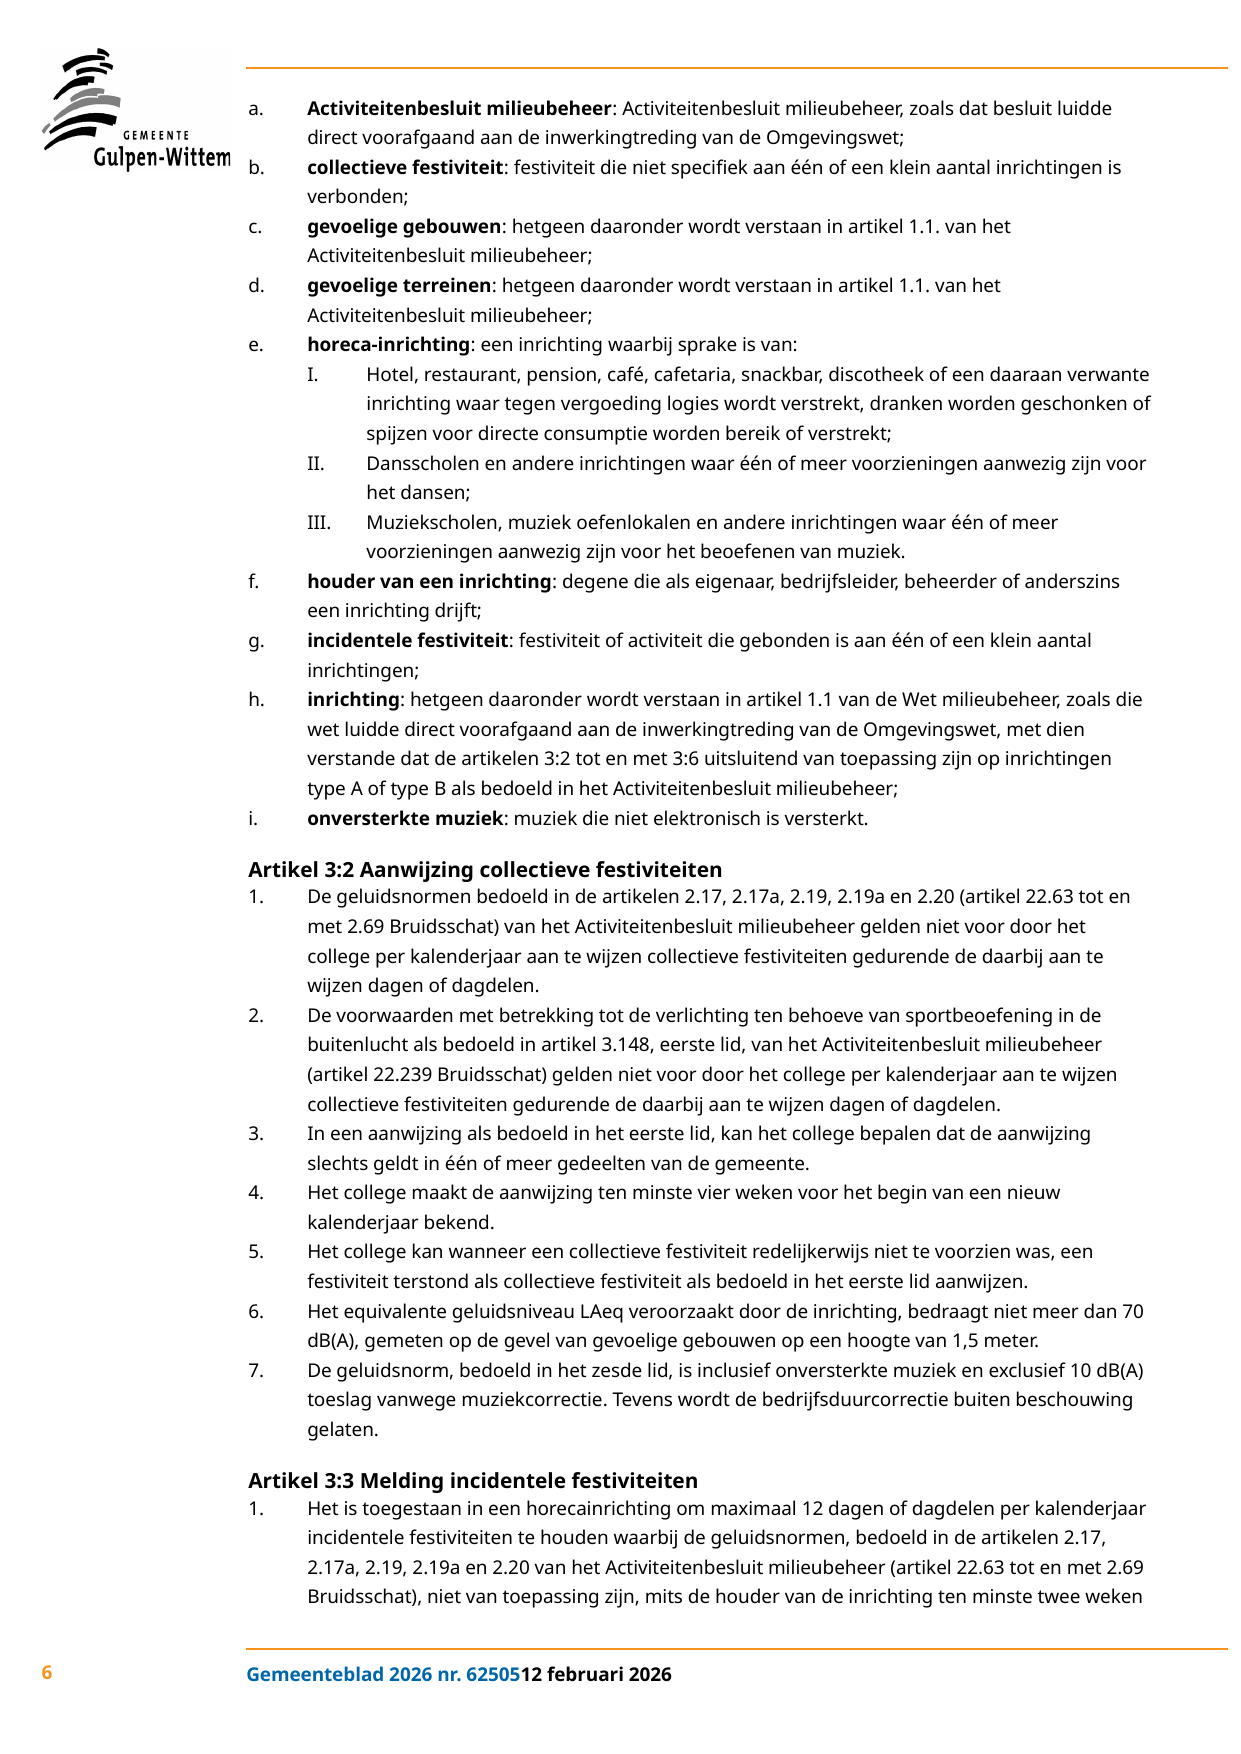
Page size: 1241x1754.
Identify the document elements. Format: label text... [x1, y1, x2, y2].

list Hotel, restaurant, pension, café, cafetaria, snackbar, discotheek of een daaraan verwante inrichting waar tegen vergoeding logies wordt verstrekt, dranken worden geschonken of spijzen voor directe consumptie worden bereik of verstrekt; [307, 361, 1152, 446]
list Dansscholen en andere inrichtingen waar één of meer voorzieningen aanwezig zijn voor het dansen; [307, 450, 1152, 505]
list incidentele festiviteit: festiviteit of activiteit die gebonden is aan één of een klein aantal inrichtingen; [248, 627, 1152, 683]
list Het college maakt de aanwijzing ten minste vier weken voor het begin van een nieuw kalenderjaar bekend. [248, 1179, 1152, 1235]
list onversterkte muziek: muziek die niet elektronisch is versterkt. [248, 805, 1152, 831]
list gevoelige terreinen: hetgeen daaronder wordt verstaan in artikel 1.1. van het Activiteitenbesluit milieubeheer; [248, 272, 1152, 328]
list De voorwaarden met betrekking tot de verlichting ten behoeve van sportbeoefening in de buitenlucht als bedoeld in artikel 3.148, eerste lid, van het Activiteitenbesluit milieubeheer (artikel 22.239 Bruidsschat) gelden niet voor door het college per kalenderjaar aan te wijzen collectieve festiviteiten gedurende de daarbij aan te wijzen dagen of dagdelen. [248, 1002, 1152, 1116]
list houder van een inrichting: degene die als eigenaar, bedrijfsleider, beheerder of anderszins een inrichting drijft; [248, 568, 1152, 623]
list Activiteitenbesluit milieubeheer: Activiteitenbesluit milieubeheer, zoals dat besluit luidde direct voorafgaand aan de inwerkingtreding van de Omgevingswet; [248, 95, 1152, 150]
list In een aanwijzing als bedoeld in het eerste lid, kan het college bepalen dat de aanwijzing slechts geldt in één of meer gedeelten van de gemeente. [248, 1120, 1152, 1176]
list De geluidsnormen bedoeld in de artikelen 2.17, 2.17a, 2.19, 2.19a en 2.20 (artikel 22.63 tot en met 2.69 Bruidsschat) van het Activiteitenbesluit milieubeheer gelden niet voor door het college per kalenderjaar aan te wijzen collectieve festiviteiten gedurende de daarbij aan te wijzen dagen of dagdelen. [248, 884, 1152, 998]
list De geluidsnorm, bedoeld in het zesde lid, is inclusief onversterkte muziek en exclusief 10 dB(A) toeslag vanwege muziekcorrectie. Tevens wordt de bedrijfsduurcorrectie buiten beschouwing gelaten. [248, 1357, 1152, 1442]
list Het is toegestaan in een horecainrichting om maximaal 12 dagen of dagdelen per kalenderjaar incidentele festiviteiten te houden waarbij de geluidsnormen, bedoeld in de artikelen 2.17, 2.17a, 2.19, 2.19a en 2.20 van het Activiteitenbesluit milieubeheer (artikel 22.63 tot en met 2.69 Bruidsschat), niet van toepassing zijn, mits de houder van de inrichting ten minste twee weken [248, 1495, 1152, 1609]
list Het college kan wanneer een collectieve festiviteit redelijkerwijs niet te voorzien was, een festiviteit terstond als collectieve festiviteit als bedoeld in het eerste lid aanwijzen. [248, 1239, 1152, 1294]
list Muziekscholen, muziek oefenlokalen en andere inrichtingen waar één of meer voorzieningen aanwezig zijn voor het beoefenen van muziek. [307, 509, 1152, 564]
picture [41, 47, 231, 172]
list collectieve festiviteit: festiviteit die niet specifiek aan één of een klein aantal inrichtingen is verbonden; [248, 154, 1152, 209]
list gevoelige gebouwen: hetgeen daaronder wordt verstaan in artikel 1.1. van het Activiteitenbesluit milieubeheer; [248, 213, 1152, 268]
text Artikel 3:3 Melding incidentele festiviteiten [248, 1467, 1152, 1495]
list Het equivalente geluidsniveau LAeq veroorzaakt door de inrichting, bedraagt niet meer dan 70 dB(A), gemeten op de gevel van gevoelige gebouwen op een hoogte van 1,5 meter. [248, 1298, 1152, 1353]
list horeca-inrichting: een inrichting waarbij sprake is van: [248, 331, 1152, 357]
text Artikel 3:2 Aanwijzing collectieve festiviteiten [248, 855, 1152, 884]
list inrichting: hetgeen daaronder wordt verstaan in artikel 1.1 van de Wet milieubeheer, zoals die wet luidde direct voorafgaand aan de inwerkingtreding van de Omgevingswet, met dien verstande dat de artikelen 3:2 tot en met 3:6 uitsluitend van toepassing zijn op inrichtingen type A of type B als bedoeld in het Activiteitenbesluit milieubeheer; [248, 686, 1152, 801]
